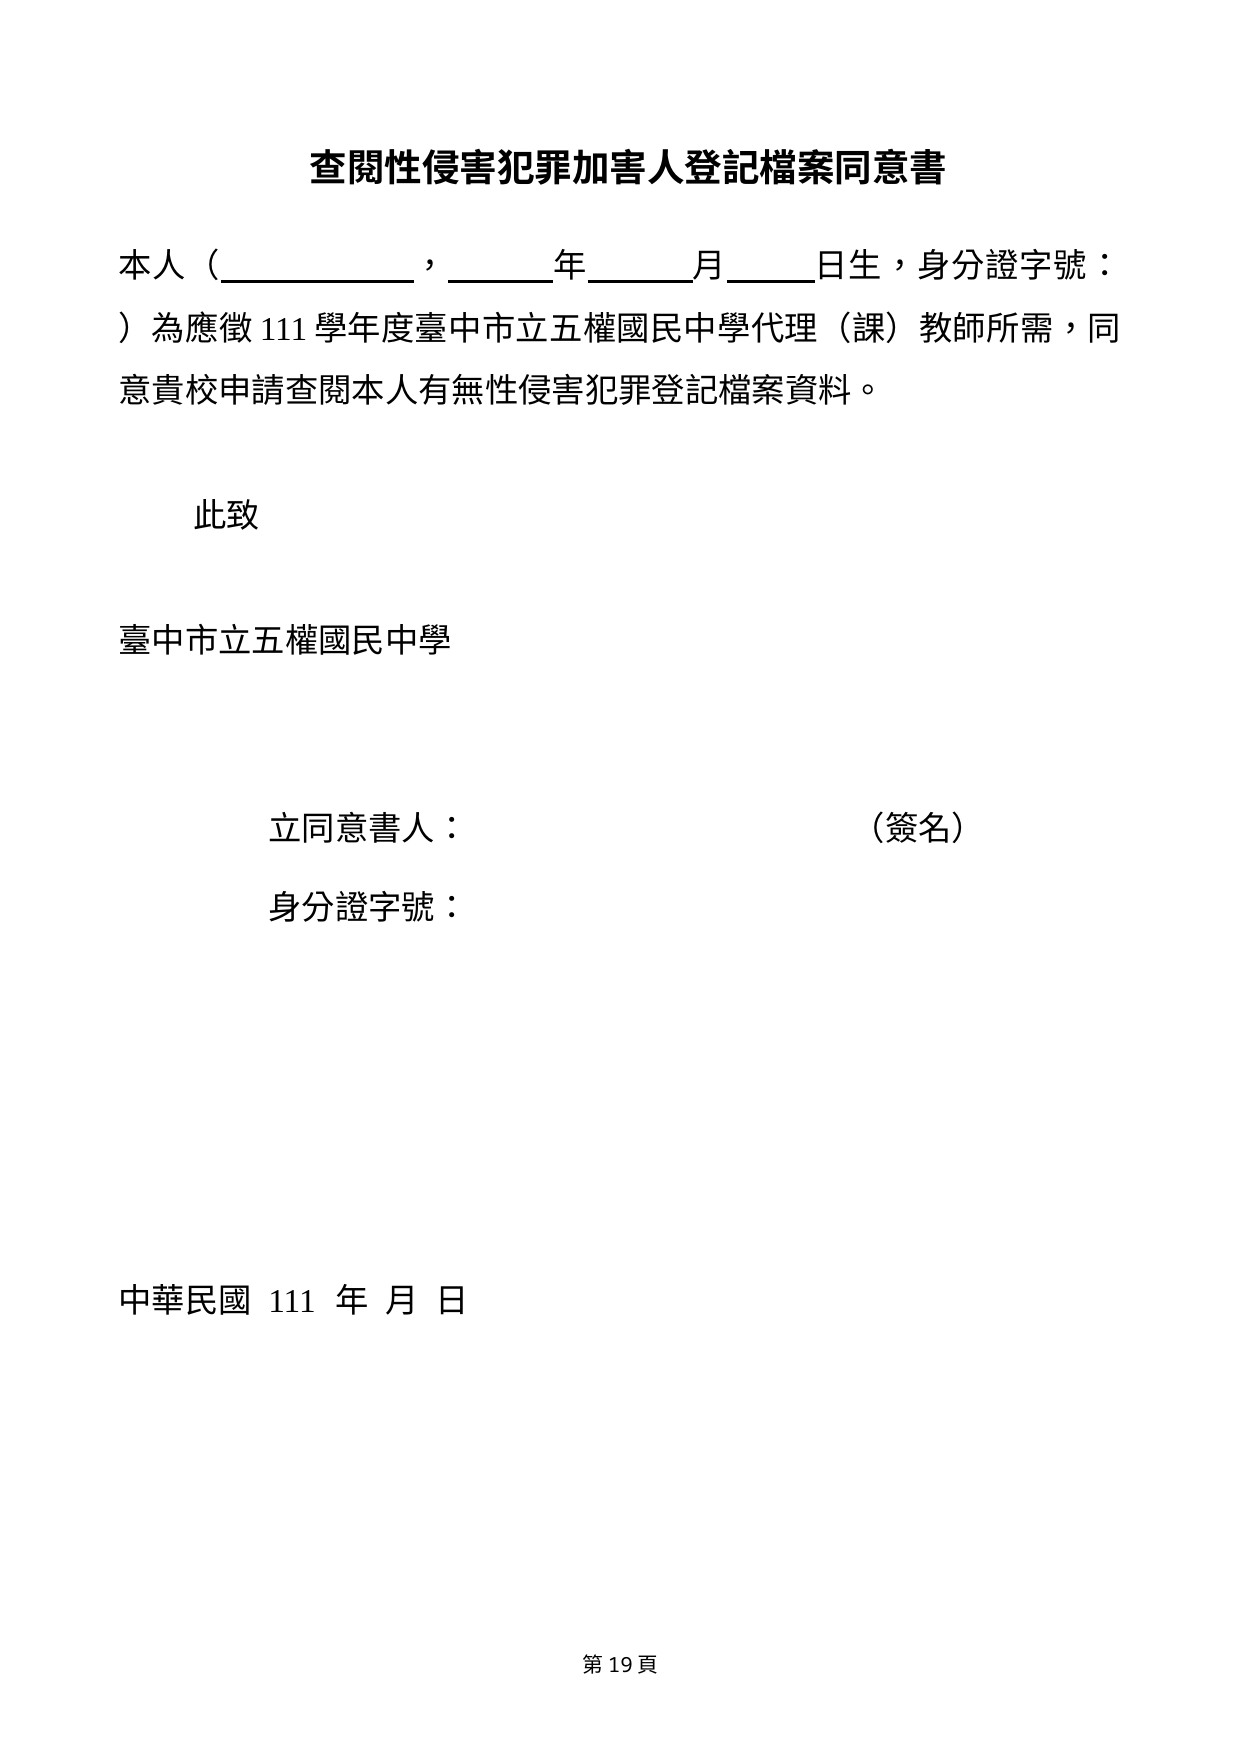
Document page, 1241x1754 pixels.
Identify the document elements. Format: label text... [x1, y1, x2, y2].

text 此致 [118, 471, 1122, 534]
text 查閱性侵害犯罪加害人登記檔案同意書 [118, 124, 1138, 186]
text 身分證字號： [268, 864, 1122, 926]
text 中華民國 111 年 月 日 [118, 1256, 1122, 1318]
text 立同意書人： （簽名） [268, 784, 1122, 846]
text 本人（ ， 年 月 日生，身分證字號： ）為應徵111學年度臺中市立五權國民中學代理（課）教師所需，同意貴校申請查閱本人有無性侵害犯罪登記檔案資料。 [118, 221, 1122, 409]
text 臺中市立五權國民中學 [118, 596, 1122, 659]
